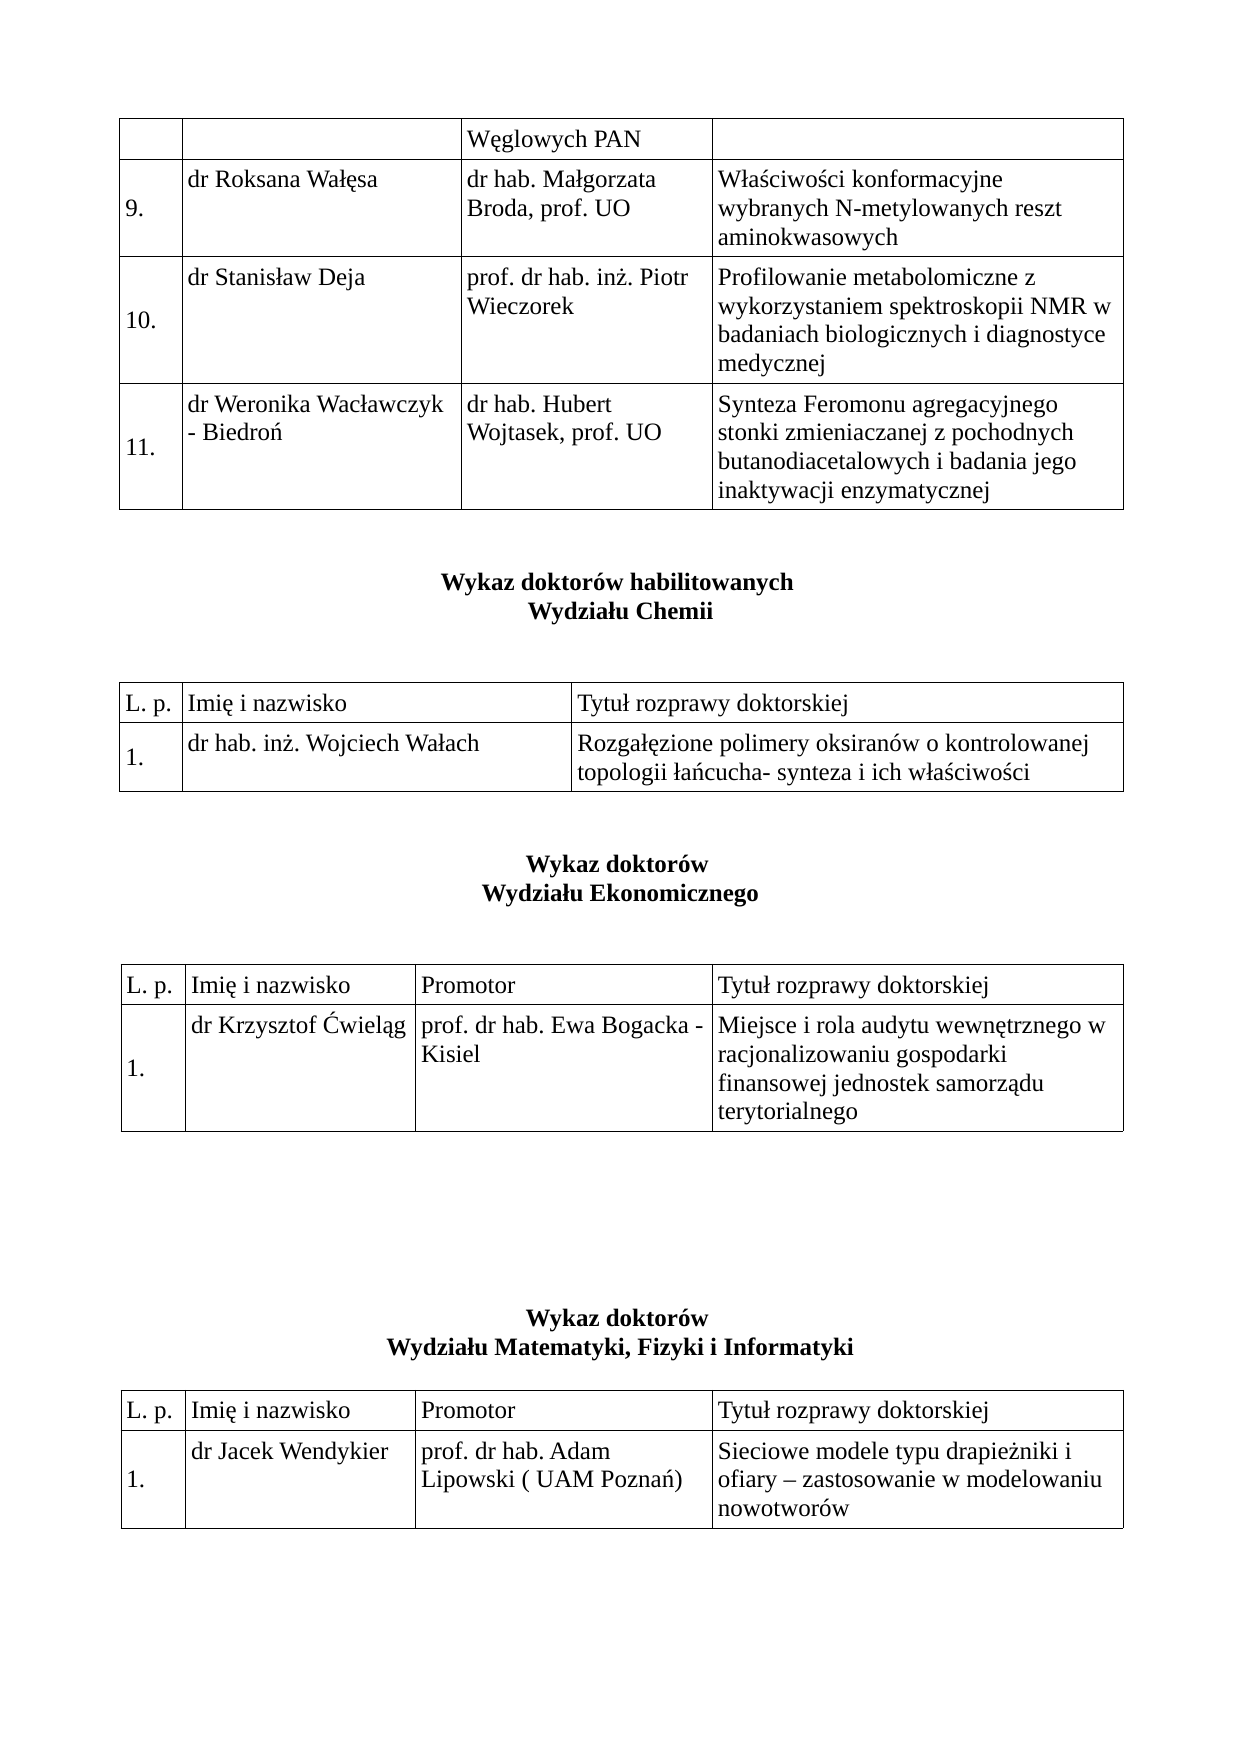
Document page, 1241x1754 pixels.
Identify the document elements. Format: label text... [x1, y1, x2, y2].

table_cell dr Stanisław Deja [183, 257, 461, 383]
table_cell Synteza Feromonu agregacyjnego stonki zmieniaczanej z pochodnych butanodiacetalowych i badania jego inaktywacji enzymatycznej [713, 384, 1123, 509]
table_cell [120, 119, 182, 158]
table_cell dr Weronika Wacławczyk - Biedroń [183, 384, 461, 509]
table_cell dr Jacek Wendykier [186, 1431, 415, 1528]
table_header Promotor [416, 1391, 712, 1430]
table_cell Sieciowe modele typu drapieżniki i ofiary – zastosowanie w modelowaniu nowotworów [713, 1431, 1123, 1528]
table_header Promotor [416, 965, 712, 1004]
table_cell Właściwości konformacyjne wybranych N-metylowanych reszt aminokwasowych [713, 160, 1123, 256]
table_cell dr Roksana Wałęsa [183, 160, 461, 256]
table_cell dr hab. inż. Wojciech Wałach [183, 723, 571, 791]
table_header L. p. [120, 683, 182, 722]
table_cell dr hab. Małgorzata Broda, prof. UO [462, 160, 712, 256]
table_cell 9. [120, 160, 182, 256]
table_cell dr hab. Hubert Wojtasek, prof. UO [462, 384, 712, 509]
table_cell 1. [122, 1431, 185, 1528]
table_cell Rozgałęzione polimery oksiranów o kontrolowanej topologii łańcucha- synteza i ich właściwości [572, 723, 1123, 791]
table_header Tytuł rozprawy doktorskiej [713, 965, 1123, 1004]
table_header L. p. [122, 1391, 185, 1430]
table_cell dr Krzysztof Ćwieląg [186, 1005, 415, 1131]
table_cell 11. [120, 384, 182, 509]
table_cell 1. [120, 723, 182, 791]
table_cell prof. dr hab. inż. Piotr Wieczorek [462, 257, 712, 383]
table_cell Miejsce i rola audytu wewnętrznego w racjonalizowaniu gospodarki finansowej jednostek samorządu terytorialnego [713, 1005, 1123, 1131]
table_cell 10. [120, 257, 182, 383]
table_cell Węglowych PAN [462, 119, 712, 158]
table_header Imię i nazwisko [186, 965, 415, 1004]
text Wydziału Chemii [118, 596, 1122, 624]
text Wykaz doktorów [118, 1303, 1122, 1332]
table_cell prof. dr hab. Adam Lipowski ( UAM Poznań) [416, 1431, 712, 1528]
text Wydziału Matematyki, Fizyki i Informatyki [118, 1332, 1122, 1361]
table_header Imię i nazwisko [186, 1391, 415, 1430]
text Wykaz doktorów [118, 849, 1122, 878]
table_cell Profilowanie metabolomiczne z wykorzystaniem spektroskopii NMR w badaniach biologicznych i diagnostyce medycznej [713, 257, 1123, 383]
table_cell [183, 119, 461, 158]
table_header Tytuł rozprawy doktorskiej [572, 683, 1123, 722]
text Wydziału Ekonomicznego [118, 878, 1122, 906]
table_cell prof. dr hab. Ewa Bogacka - Kisiel [416, 1005, 712, 1131]
table_header Imię i nazwisko [183, 683, 571, 722]
table_cell [713, 119, 1123, 158]
text Wykaz doktorów habilitowanych [118, 567, 1122, 596]
table_header L. p. [122, 965, 185, 1004]
table_cell 1. [122, 1005, 185, 1131]
table_header Tytuł rozprawy doktorskiej [713, 1391, 1123, 1430]
